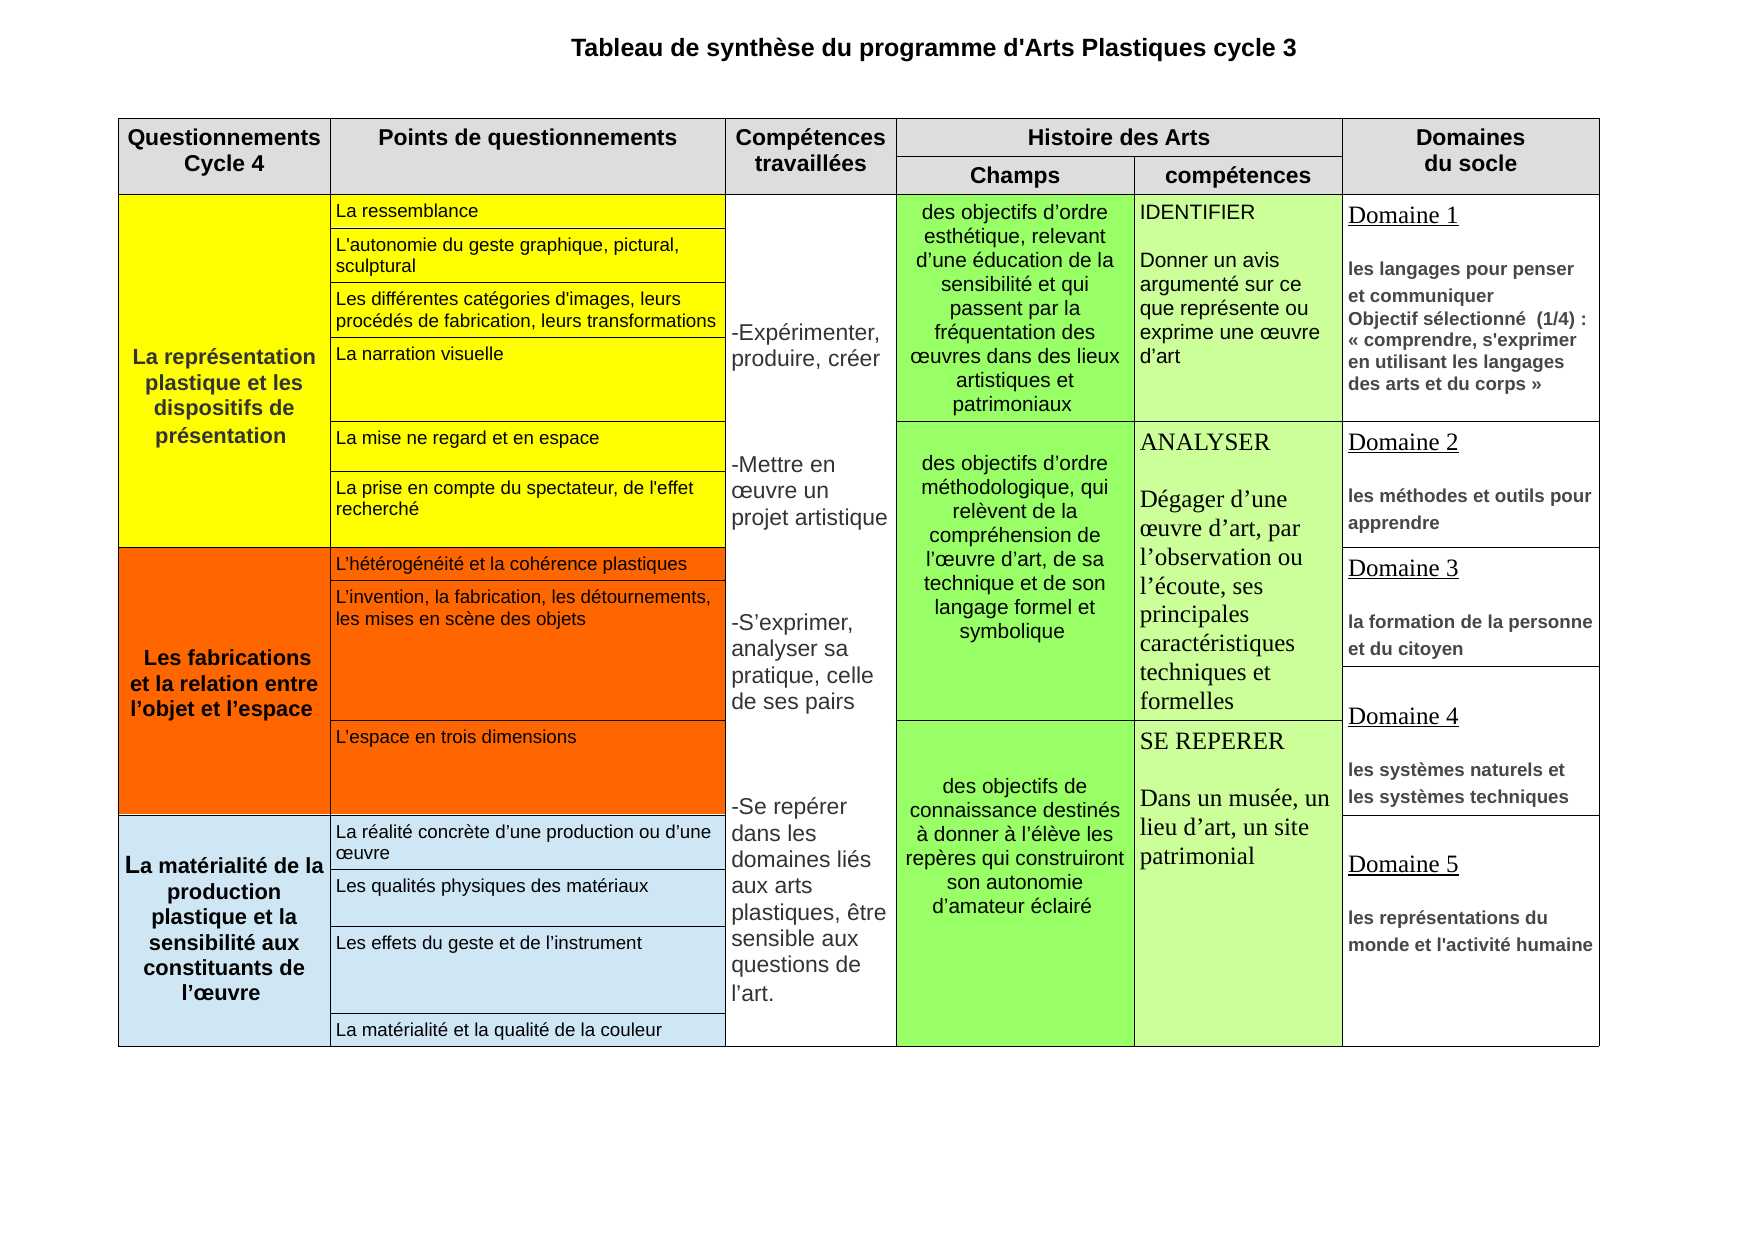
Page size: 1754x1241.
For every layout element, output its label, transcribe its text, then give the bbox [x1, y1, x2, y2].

table_cell La mise ne regard et en espace [331, 422, 725, 471]
table_cell des objectifs de connaissance destinés à donner à l’élève les repères qui construiront son autonomie d’amateur éclairé [897, 721, 1134, 1046]
table_cell La ressemblance [331, 195, 725, 227]
table_cell Domaine 3 la formation de la personne et du citoyen [1343, 548, 1599, 666]
table_cell Les fabrications et la relation entre l’objet et l’espace [119, 548, 330, 814]
table_cell SE REPERER Dans un musée, un lieu d’art, un site patrimonial [1135, 721, 1342, 1046]
table_cell La réalité concrète d’une production ou d’une œuvre [331, 816, 725, 869]
table_cell Champs [897, 157, 1134, 194]
table_cell La narration visuelle [331, 338, 725, 421]
table_cell des objectifs d’ordre méthodologique, qui relèvent de la compréhension de l’œuvre d’art, de sa technique et de son langage formel et symbolique [897, 422, 1134, 720]
table_cell La prise en compte du spectateur, de l'effet recherché [331, 472, 725, 547]
table_header Domaines du socle [1343, 119, 1599, 194]
table_cell -Expérimenter, produire, créer -Mettre en œuvre un projet artistique -S’exprimer, analyser sa pratique, celle de ses pairs -Se repérer dans les domaines liés aux arts plastiques, être sensible aux questions de l’art. [726, 195, 896, 1046]
table_cell Les qualités physiques des matériaux [331, 870, 725, 926]
table_cell IDENTIFIER Donner un avis argumenté sur ce que représente ou exprime une œuvre d’art [1135, 195, 1342, 421]
table_cell L’hétérogénéité et la cohérence plastiques [331, 548, 725, 580]
table_cell Les différentes catégories d'images, leurs procédés de fabrication, leurs transformations [331, 283, 725, 337]
table_cell Domaine 4 les systèmes naturels et les systèmes techniques [1343, 667, 1599, 814]
table_cell compétences [1135, 157, 1342, 194]
table_cell La matérialité et la qualité de la couleur [331, 1014, 725, 1046]
table_cell L’invention, la fabrication, les détournements, les mises en scène des objets [331, 581, 725, 720]
table_cell La représentation plastique et les dispositifs de présentation [119, 195, 330, 547]
table_header Points de questionnements [331, 119, 725, 194]
table_header Compétences travaillées [726, 119, 896, 194]
table_cell Domaine 5 les représentations du monde et l'activité humaine [1343, 816, 1599, 1046]
table_cell ANALYSER Dégager d’une œuvre d’art, par l’observation ou l’écoute, ses principales caractéristiques techniques et formelles [1135, 422, 1342, 720]
table_cell des objectifs d’ordre esthétique, relevant d’une éducation de la sensibilité et qui passent par la fréquentation des œuvres dans des lieux artistiques et patrimoniaux [897, 195, 1134, 421]
table_header Histoire des Arts [897, 119, 1342, 156]
table_cell Domaine 2 les méthodes et outils pour apprendre [1343, 422, 1599, 547]
table_cell Domaine 1 les langages pour penser et communiquer Objectif sélectionné (1/4) : « comprendre, s'exprimer en utilisant les langages des arts et du corps » [1343, 195, 1599, 421]
table_cell L'autonomie du geste graphique, pictural, sculptural [331, 229, 725, 282]
table_cell Les effets du geste et de l’instrument [331, 927, 725, 1013]
table_cell L’espace en trois dimensions [331, 721, 725, 814]
table_cell La matérialité de la production plastique et la sensibilité aux constituants de l’œuvre [119, 816, 330, 1046]
table_header Questionnements Cycle 4 [119, 119, 330, 194]
